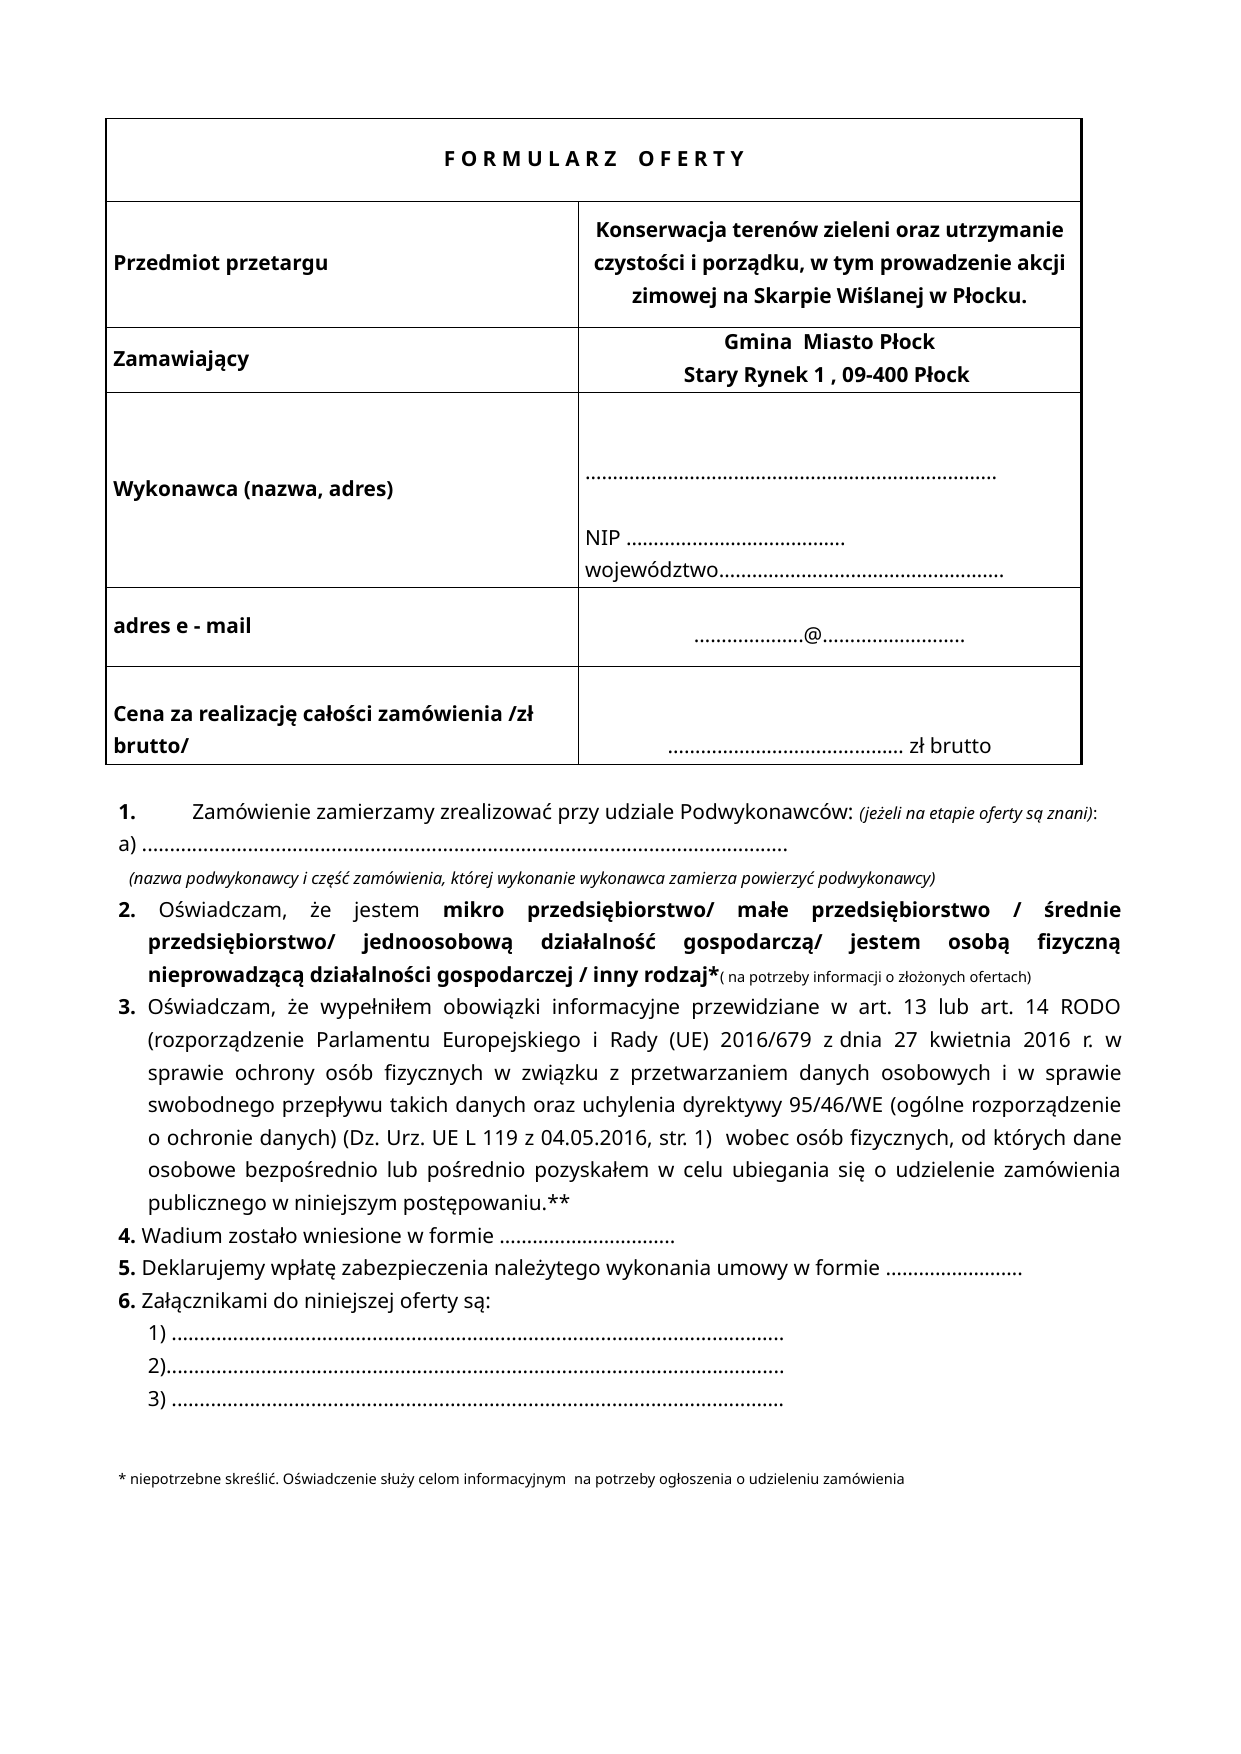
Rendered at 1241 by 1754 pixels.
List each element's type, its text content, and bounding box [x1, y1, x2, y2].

table_cell Konserwacja terenów zieleni oraz utrzymanie czystości i porządku, w tym prowadzenie akcji zimowej na Skarpie Wiślanej w Płocku. [579, 202, 1080, 327]
table_cell Gmina Miasto Płock Stary Rynek 1 , 09-400 Płock [579, 328, 1080, 392]
text 1. Zamówienie zamierzamy zrealizować przy udziale Podwykonawców: (jeżeli na etapie oferty są znani): [118, 797, 1122, 825]
table_cell adres e - mail [107, 588, 578, 666]
table_cell Przedmiot przetargu [107, 202, 578, 327]
text 3) ...........................................................................................................… [148, 1384, 1122, 1412]
text 1) .............................................................................................................. [148, 1318, 1122, 1347]
text 6. Załącznikami do niniejszej oferty są: [118, 1286, 1122, 1314]
text 4. Wadium zostało wniesione w formie ………………………….. [118, 1221, 1122, 1249]
table_cell ………………………………………………………………... NIP …………………………………. województwo……………………………………………. [579, 393, 1080, 587]
text a) .................................................................................................................... [118, 829, 1122, 858]
text * niepotrzebne skreślić. Oświadczenie służy celom informacyjnym na potrzeby ogłoszenia o udzieleniu zamówienia [118, 1468, 1122, 1488]
table_header F O R M U L A R Z O F E R T Y [107, 119, 1080, 201]
text (nazwa podwykonawcy i część zamówienia, której wykonanie wykonawca zamierza powierzyć podwykonawcy) [118, 862, 1122, 891]
table_cell Cena za realizację całości zamówienia /zł brutto/ [107, 667, 578, 764]
table_cell Zamawiający [107, 328, 578, 392]
text 3. Oświadczam, że wypełniłem obowiązki informacyjne przewidziane w art. 13 lub art. 14 RODO (rozporządzenie Parlamentu Europejskiego i Rady (UE) 2016/679 z dnia 27 kwietnia 2016 r. w sprawie ochrony osób fizycznych w związku z przetwarzaniem danych osobowych i w sprawie swobodnego przepływu takich danych oraz uchylenia dyrektywy 95/46/WE (ogólne rozporządzenie o ochronie danych) (Dz. Urz. UE L 119 z 04.05.2016, str. 1) wobec osób fizycznych, od których dane osobowe bezpośrednio lub pośrednio pozyskałem w celu ubiegania się o udzielenie zamówienia publicznego w niniejszym postępowaniu.** [118, 992, 1122, 1217]
table_cell …………………….……………… zł brutto [579, 667, 1080, 764]
table_cell ………………..@…………………….. [579, 588, 1080, 666]
text 2. Oświadczam, że jestem mikro przedsiębiorstwo/ małe przedsiębiorstwo / średnie przedsiębiorstwo/ jednoosobową działalność gospodarczą/ jestem osobą fizyczną nieprowadzącą działalności gospodarczej / inny rodzaj*( na potrzeby informacji o złożonych ofertach) [118, 895, 1122, 988]
text 5. Deklarujemy wpłatę zabezpieczenia należytego wykonania umowy w formie ……………………. [118, 1253, 1122, 1282]
text 2)............................................................................................................... [148, 1351, 1122, 1379]
table_cell Wykonawca (nazwa, adres) [107, 393, 578, 587]
